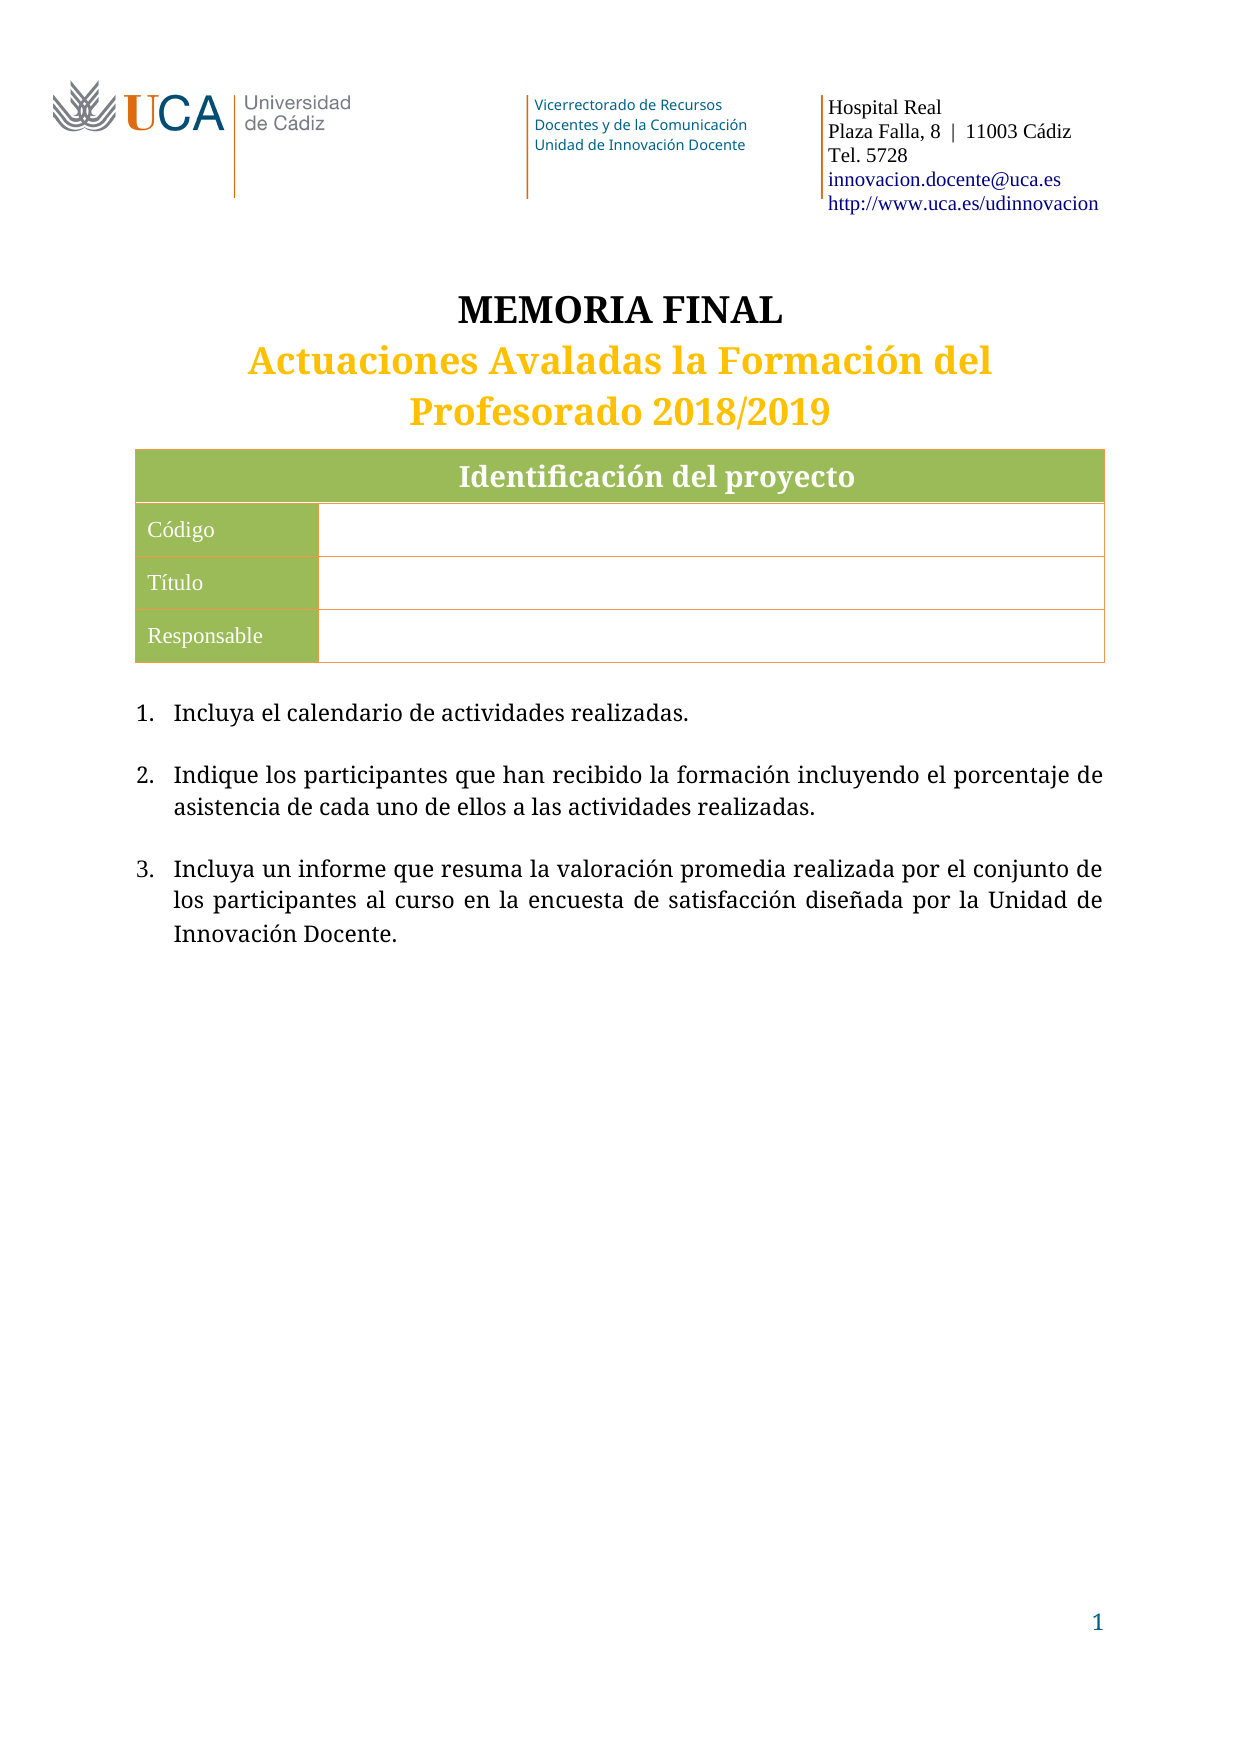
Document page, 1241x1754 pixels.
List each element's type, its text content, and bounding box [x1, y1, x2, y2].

table_cell [319, 557, 1104, 609]
text MEMORIA FINAL [136, 284, 1104, 335]
table_header Identificación del proyecto [136, 450, 1104, 502]
table_cell [319, 610, 1104, 662]
text Actuaciones Avaladas la Formación del Profesorado 2018/2019 [136, 335, 1104, 437]
list Indique los participantes que han recibido la formación incluyendo el porcentaje de asistencia de cada uno de ellos a las actividades realizadas. [136, 759, 1104, 822]
table_cell Título [136, 557, 318, 609]
list Incluya un informe que resuma la valoración promedia realizada por el conjunto de los participantes al curso en la encuesta de satisfacción diseñada por la Unidad de Innovación Docente. [136, 853, 1104, 950]
list Incluya el calendario de actividades realizadas. [136, 697, 1104, 728]
table_cell [319, 504, 1104, 556]
table_cell Código [136, 504, 318, 556]
table_cell Responsable [136, 610, 318, 662]
